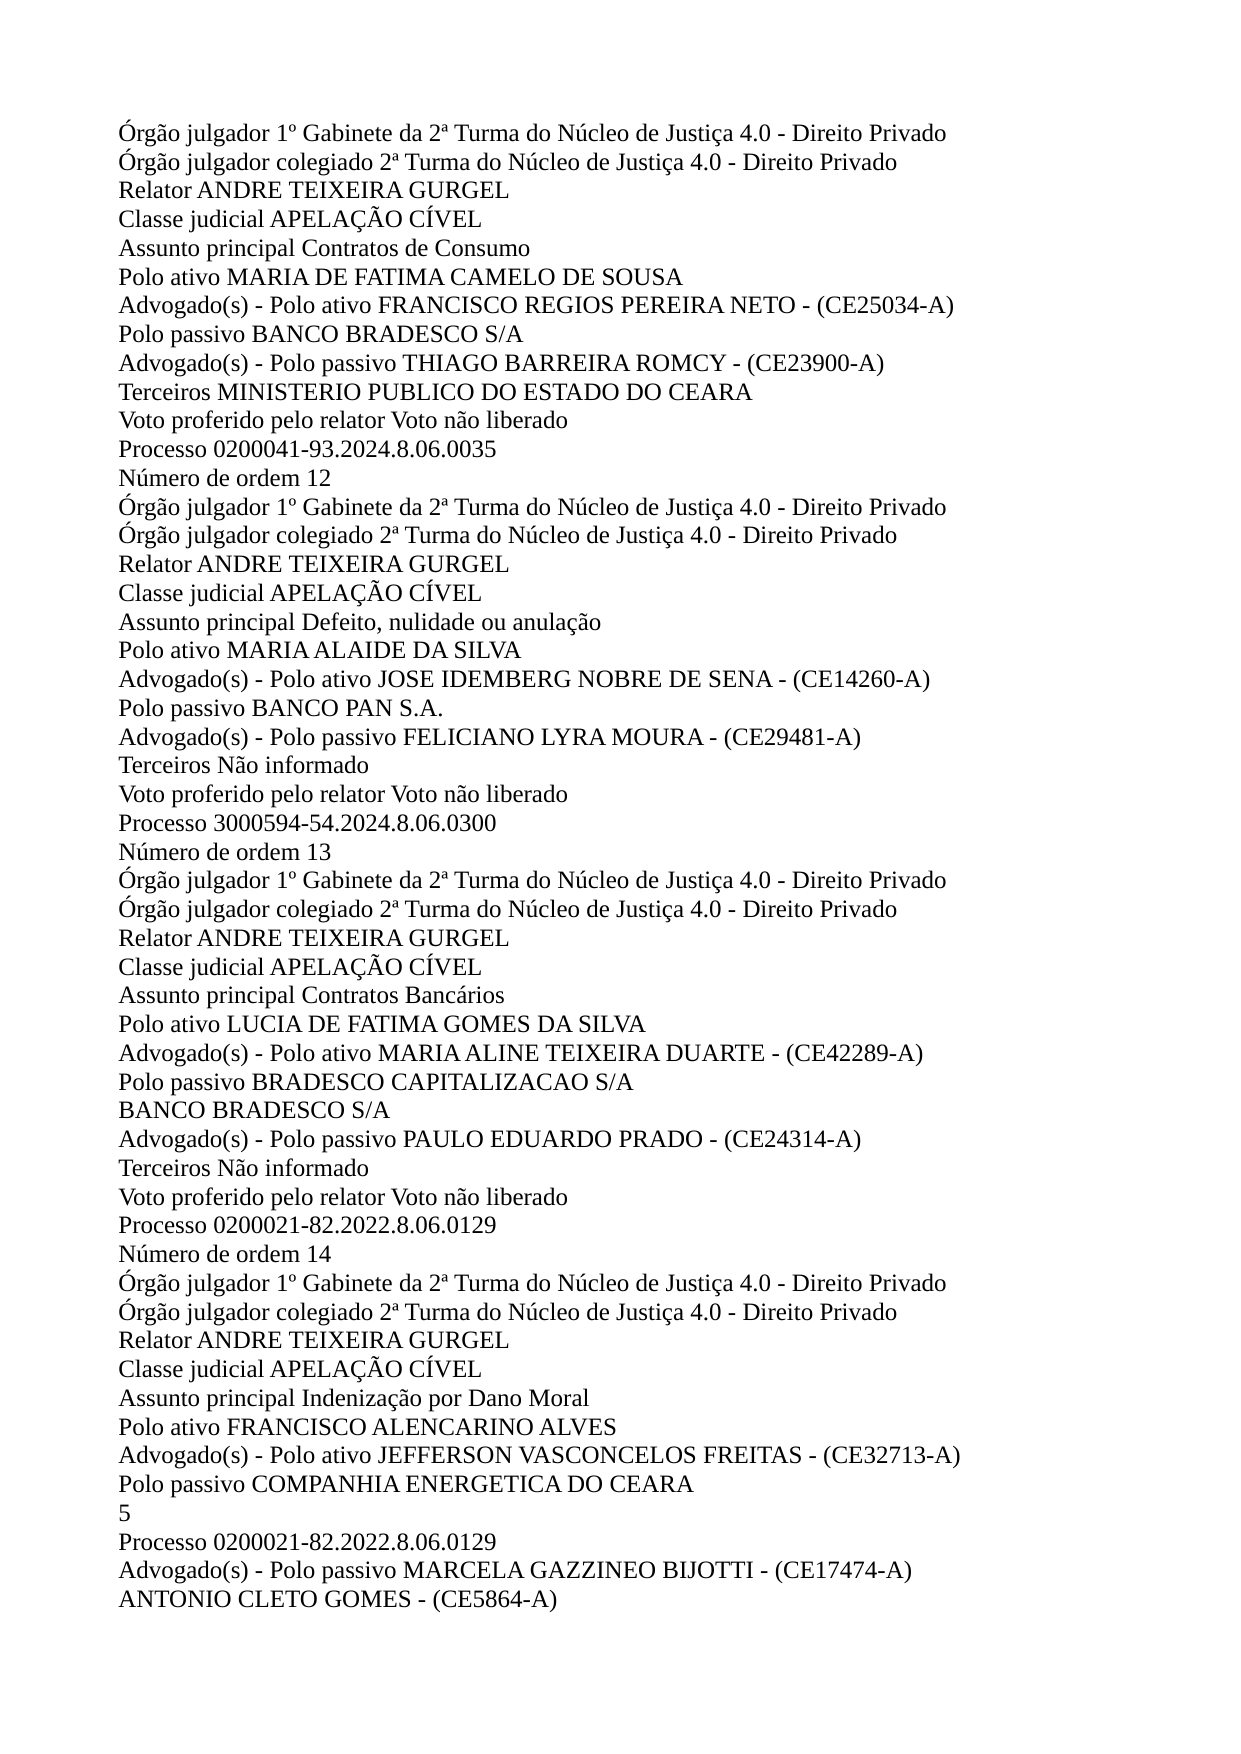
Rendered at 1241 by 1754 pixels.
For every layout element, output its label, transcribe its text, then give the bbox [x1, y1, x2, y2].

text Número de ordem 13 [118, 837, 1122, 866]
text Polo ativo LUCIA DE FATIMA GOMES DA SILVA [118, 1009, 1122, 1038]
text Advogado(s) - Polo ativo FRANCISCO REGIOS PEREIRA NETO - (CE25034-A) [118, 291, 1122, 319]
text Órgão julgador 1º Gabinete da 2ª Turma do Núcleo de Justiça 4.0 - Direito Privado [118, 1268, 1122, 1297]
text Processo 0200021-82.2022.8.06.0129 [118, 1527, 1122, 1556]
text Advogado(s) - Polo ativo JOSE IDEMBERG NOBRE DE SENA - (CE14260-A) [118, 664, 1122, 693]
text Assunto principal Indenização por Dano Moral [118, 1383, 1122, 1412]
text Órgão julgador colegiado 2ª Turma do Núcleo de Justiça 4.0 - Direito Privado [118, 521, 1122, 549]
text Classe judicial APELAÇÃO CÍVEL [118, 952, 1122, 981]
text Relator ANDRE TEIXEIRA GURGEL [118, 549, 1122, 578]
text Advogado(s) - Polo passivo FELICIANO LYRA MOURA - (CE29481-A) [118, 722, 1122, 751]
text Processo 3000594-54.2024.8.06.0300 [118, 808, 1122, 837]
text Assunto principal Contratos de Consumo [118, 233, 1122, 262]
text Voto proferido pelo relator Voto não liberado [118, 779, 1122, 808]
text Relator ANDRE TEIXEIRA GURGEL [118, 1326, 1122, 1354]
text Advogado(s) - Polo passivo PAULO EDUARDO PRADO - (CE24314-A) [118, 1124, 1122, 1153]
text Número de ordem 12 [118, 463, 1122, 492]
text Classe judicial APELAÇÃO CÍVEL [118, 1354, 1122, 1383]
text Relator ANDRE TEIXEIRA GURGEL [118, 176, 1122, 204]
text Órgão julgador 1º Gabinete da 2ª Turma do Núcleo de Justiça 4.0 - Direito Privado [118, 866, 1122, 894]
text Polo ativo FRANCISCO ALENCARINO ALVES [118, 1412, 1122, 1441]
text Advogado(s) - Polo passivo MARCELA GAZZINEO BIJOTTI - (CE17474-A) [118, 1556, 1122, 1584]
text Polo passivo BANCO BRADESCO S/A [118, 319, 1122, 348]
text Terceiros Não informado [118, 751, 1122, 779]
text Polo ativo MARIA ALAIDE DA SILVA [118, 636, 1122, 664]
text Processo 0200041-93.2024.8.06.0035 [118, 434, 1122, 463]
text Advogado(s) - Polo passivo THIAGO BARREIRA ROMCY - (CE23900-A) [118, 348, 1122, 377]
text BANCO BRADESCO S/A [118, 1096, 1122, 1124]
text Advogado(s) - Polo ativo JEFFERSON VASCONCELOS FREITAS - (CE32713-A) [118, 1441, 1122, 1469]
text Terceiros Não informado [118, 1153, 1122, 1182]
text Órgão julgador colegiado 2ª Turma do Núcleo de Justiça 4.0 - Direito Privado [118, 1297, 1122, 1326]
text Classe judicial APELAÇÃO CÍVEL [118, 204, 1122, 233]
text Polo passivo BANCO PAN S.A. [118, 693, 1122, 722]
text Relator ANDRE TEIXEIRA GURGEL [118, 923, 1122, 952]
text Polo passivo BRADESCO CAPITALIZACAO S/A [118, 1067, 1122, 1096]
text Órgão julgador colegiado 2ª Turma do Núcleo de Justiça 4.0 - Direito Privado [118, 894, 1122, 923]
text Polo passivo COMPANHIA ENERGETICA DO CEARA [118, 1469, 1122, 1498]
text Número de ordem 14 [118, 1239, 1122, 1268]
text Advogado(s) - Polo ativo MARIA ALINE TEIXEIRA DUARTE - (CE42289-A) [118, 1038, 1122, 1067]
text Assunto principal Contratos Bancários [118, 981, 1122, 1009]
text Órgão julgador 1º Gabinete da 2ª Turma do Núcleo de Justiça 4.0 - Direito Privado [118, 118, 1122, 147]
text Voto proferido pelo relator Voto não liberado [118, 406, 1122, 434]
text Voto proferido pelo relator Voto não liberado [118, 1182, 1122, 1211]
text ANTONIO CLETO GOMES - (CE5864-A) [118, 1584, 1122, 1613]
text 5 [118, 1498, 1122, 1527]
text Órgão julgador colegiado 2ª Turma do Núcleo de Justiça 4.0 - Direito Privado [118, 147, 1122, 176]
text Polo ativo MARIA DE FATIMA CAMELO DE SOUSA [118, 262, 1122, 291]
text Classe judicial APELAÇÃO CÍVEL [118, 578, 1122, 607]
text Órgão julgador 1º Gabinete da 2ª Turma do Núcleo de Justiça 4.0 - Direito Privado [118, 492, 1122, 521]
text Processo 0200021-82.2022.8.06.0129 [118, 1211, 1122, 1239]
text Terceiros MINISTERIO PUBLICO DO ESTADO DO CEARA [118, 377, 1122, 406]
text Assunto principal Defeito, nulidade ou anulação [118, 607, 1122, 636]
